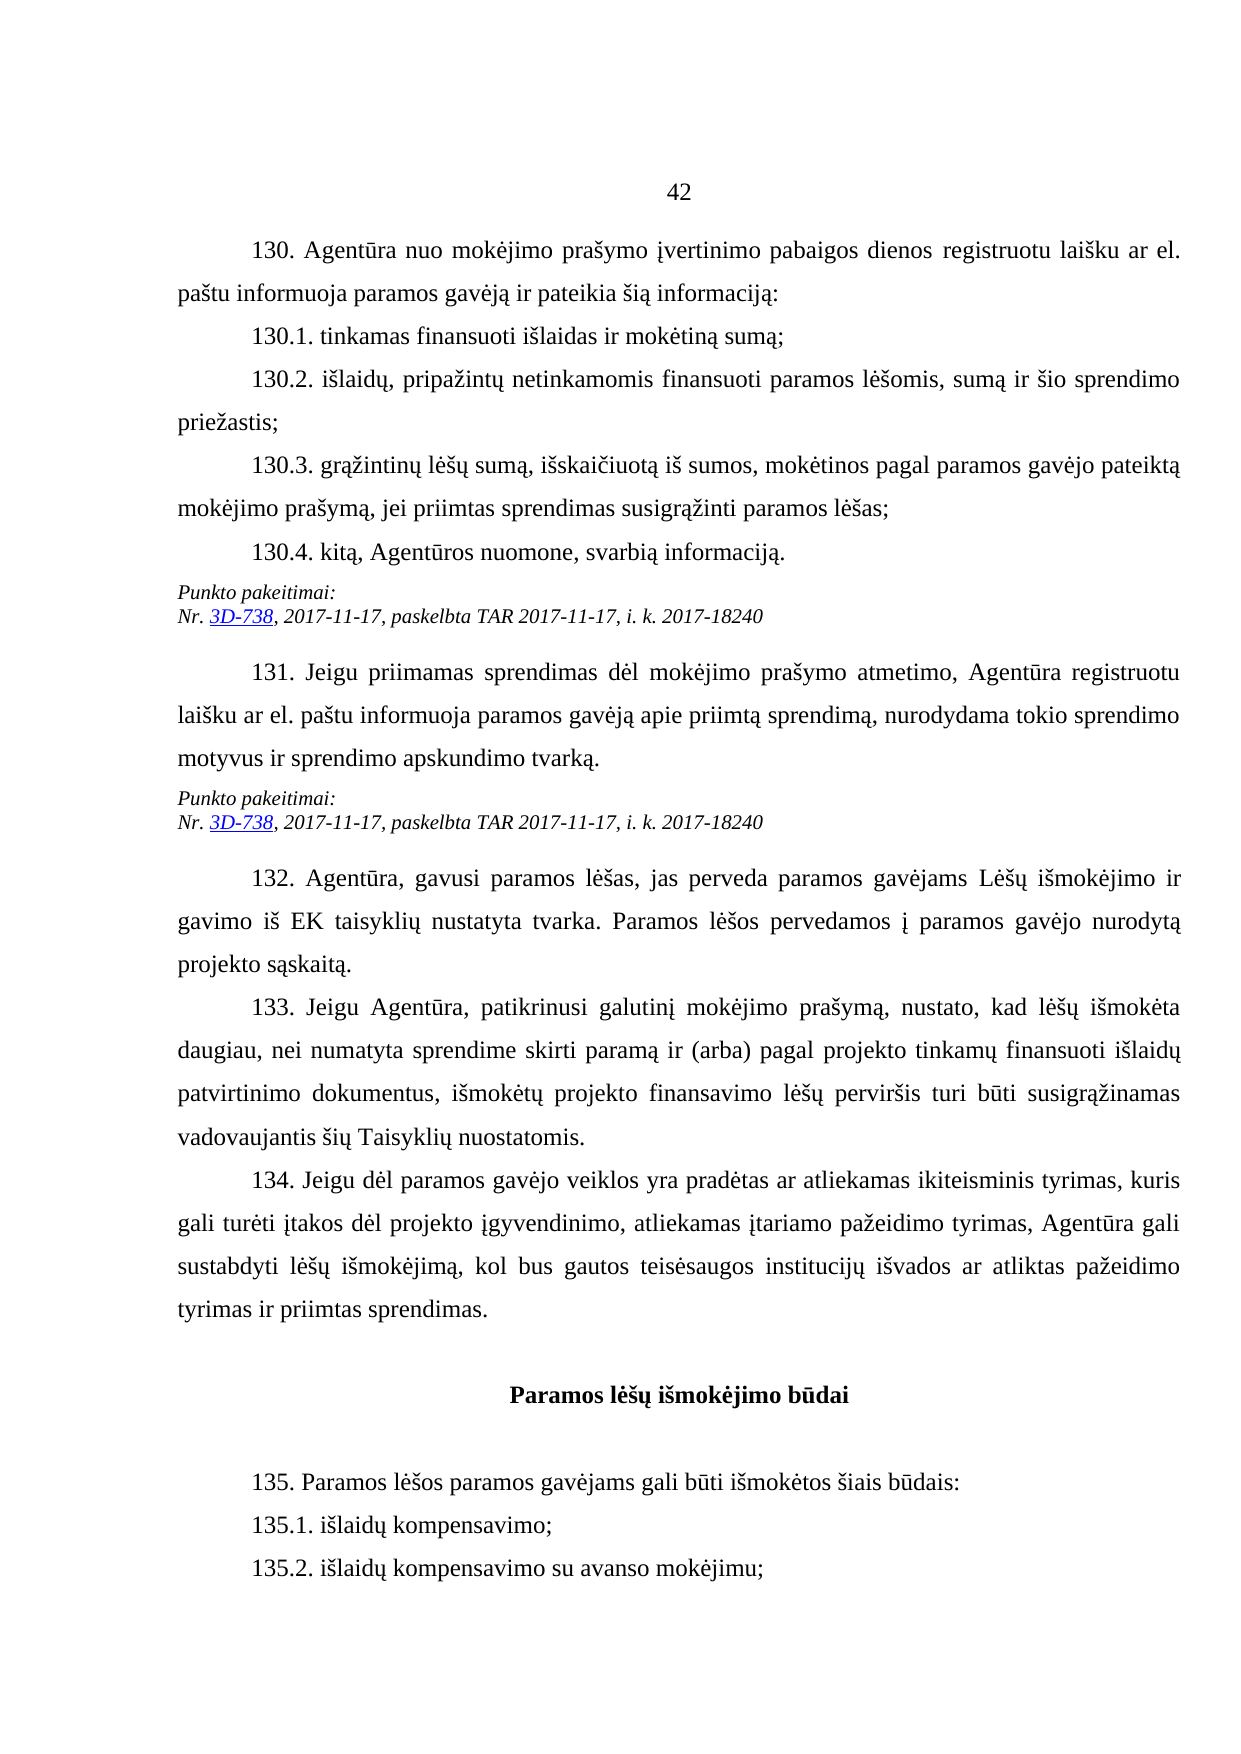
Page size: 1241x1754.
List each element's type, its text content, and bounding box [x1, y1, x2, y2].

text 130.1. tinkamas finansuoti išlaidas ir mokėtiną sumą; [177, 321, 1181, 350]
text 135. Paramos lėšos paramos gavėjams gali būti išmokėtos šiais būdais: [236, 1467, 1181, 1495]
text 130.2. išlaidų, pripažintų netinkamomis finansuoti paramos lėšomis, sumą ir šio sprendimo priežastis; [177, 364, 1181, 436]
text Paramos lėšų išmokėjimo būdai [177, 1380, 1181, 1409]
text 131. Jeigu priimamas sprendimas dėl mokėjimo prašymo atmetimo, Agentūra registruotu laišku ar el. paštu informuoja paramos gavėją apie priimtą sprendimą, nurodydama tokio sprendimo motyvus ir sprendimo apskundimo tvarką. [177, 657, 1181, 772]
text 135.1. išlaidų kompensavimo; [236, 1510, 1181, 1538]
text Punkto pakeitimai: [177, 580, 1181, 604]
text 132. Agentūra, gavusi paramos lėšas, jas perveda paramos gavėjams Lėšų išmokėjimo ir gavimo iš EK taisyklių nustatyta tvarka. Paramos lėšos pervedamos į paramos gavėjo nurodytą projekto sąskaitą. [177, 863, 1181, 978]
text 133. Jeigu Agentūra, patikrinusi galutinį mokėjimo prašymą, nustato, kad lėšų išmokėta daugiau, nei numatyta sprendime skirti paramą ir (arba) pagal projekto tinkamų finansuoti išlaidų patvirtinimo dokumentus, išmokėtų projekto finansavimo lėšų perviršis turi būti susigrąžinamas vadovaujantis šių Taisyklių nuostatomis. [177, 992, 1181, 1150]
text 135.2. išlaidų kompensavimo su avanso mokėjimu; [251, 1553, 1181, 1582]
text 130.3. grąžintinų lėšų sumą, išskaičiuotą iš sumos, mokėtinos pagal paramos gavėjo pateiktą mokėjimo prašymą, jei priimtas sprendimas susigrąžinti paramos lėšas; [177, 450, 1181, 522]
text Punkto pakeitimai: [177, 786, 1181, 810]
text 134. Jeigu dėl paramos gavėjo veiklos yra pradėtas ar atliekamas ikiteisminis tyrimas, kuris gali turėti įtakos dėl projekto įgyvendinimo, atliekamas įtariamo pažeidimo tyrimas, Agentūra gali sustabdyti lėšų išmokėjimą, kol bus gautos teisėsaugos institucijų išvados ar atliktas pažeidimo tyrimas ir priimtas sprendimas. [177, 1165, 1181, 1323]
text 130.4. kitą, Agentūros nuomone, svarbią informaciją. [177, 537, 1181, 565]
text Nr. 3D-738, 2017-11-17, paskelbta TAR 2017-11-17, i. k. 2017-18240 [177, 810, 1181, 834]
text Nr. 3D-738, 2017-11-17, paskelbta TAR 2017-11-17, i. k. 2017-18240 [177, 604, 1181, 628]
text 130. Agentūra nuo mokėjimo prašymo įvertinimo pabaigos dienos registruotu laišku ar el. paštu informuoja paramos gavėją ir pateikia šią informaciją: [177, 235, 1181, 307]
